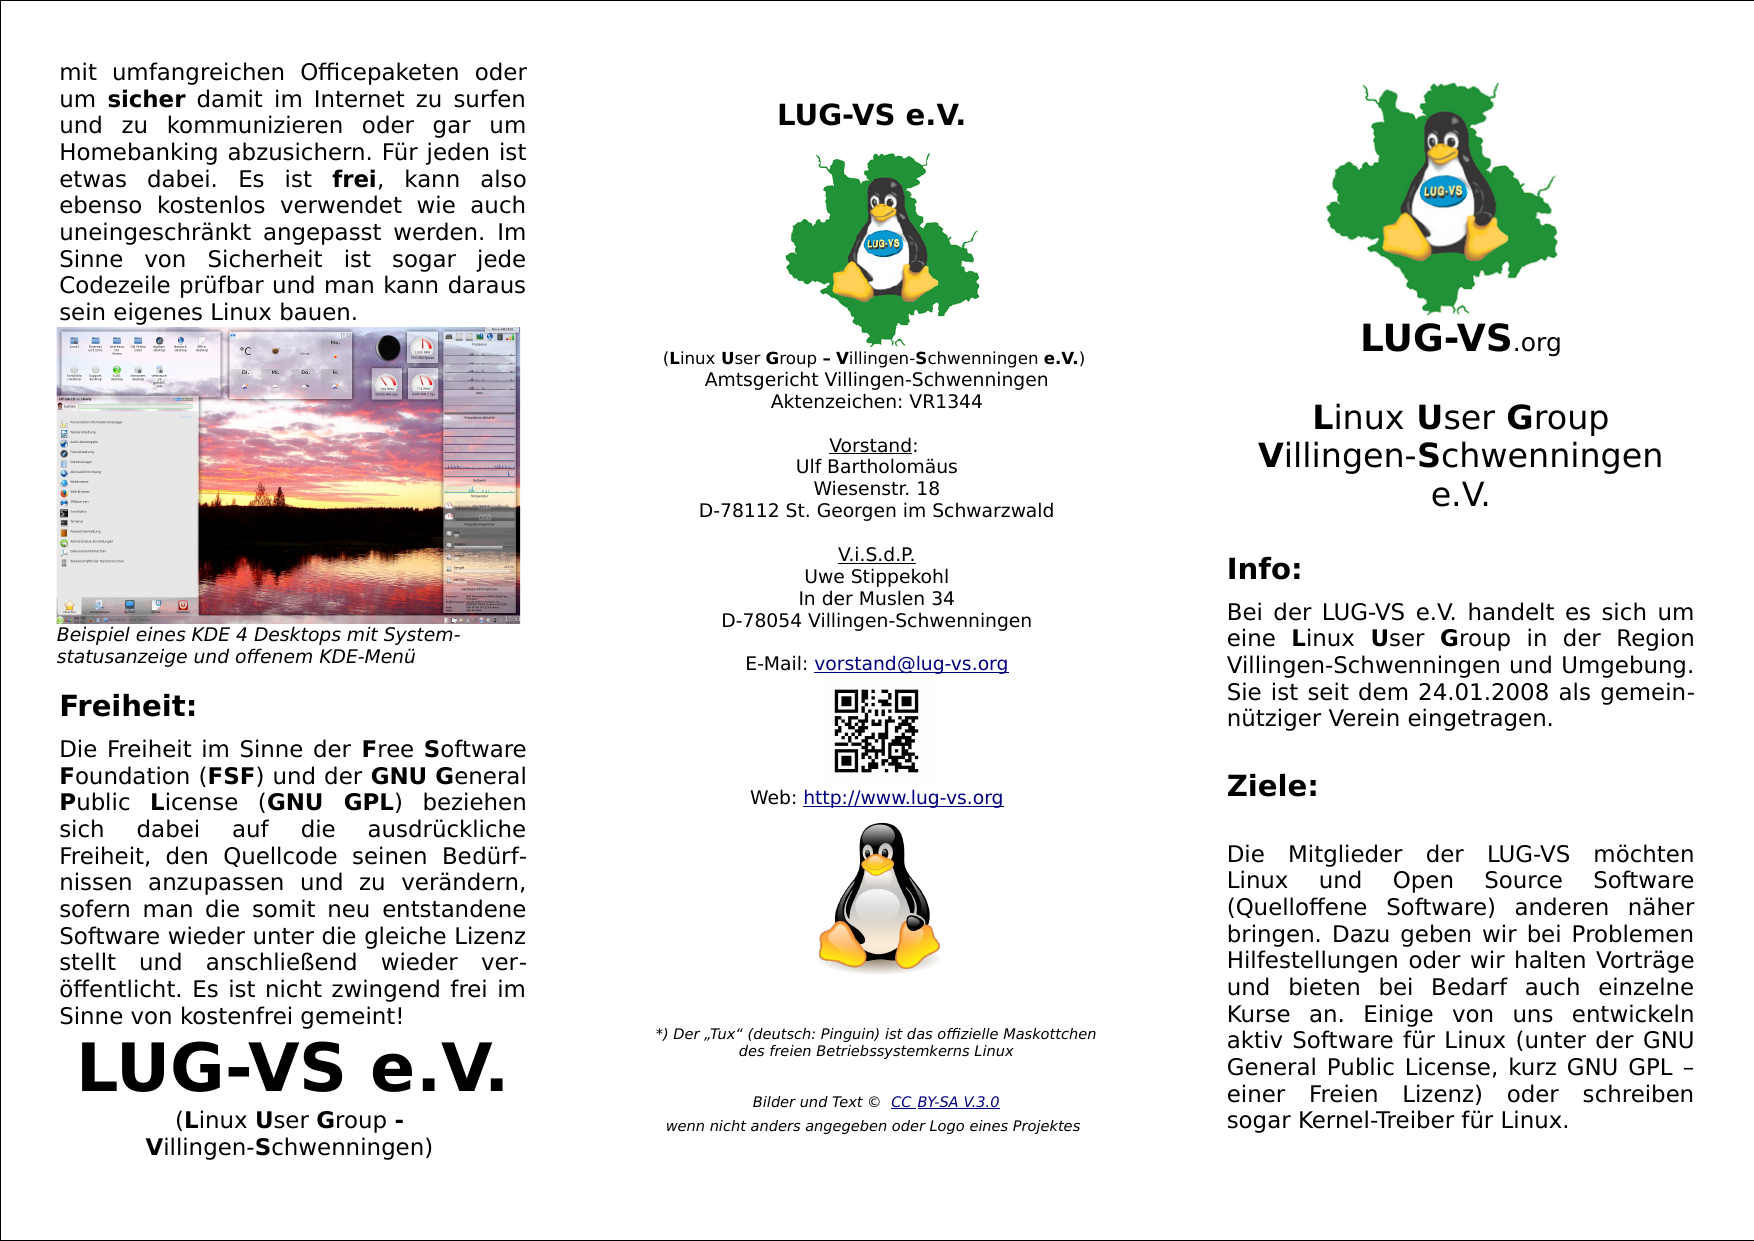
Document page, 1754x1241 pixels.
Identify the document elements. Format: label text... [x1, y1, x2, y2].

text Uwe Stippekohl [645, 566, 1108, 588]
subtitle Info: [1227, 552, 1695, 586]
text Bilder und Text © CC BY-SA V.3.0 wenn nicht anders angegeben oder Logo eines Projektes [645, 1093, 1108, 1137]
text Wiesenstr. 18 [645, 478, 1108, 500]
subtitle Die Mitglieder der LUG-VS möchten Linux und Open Source Software (Quelloffene Software) anderen näher bringen. Dazu geben wir bei Problemen Hilfe­stellungen oder wir halten Vorträge und bieten bei Bedarf auch einzelne Kurse an. Einige von uns entwickeln aktiv Soft­ware für Linux (unter der GNU General Public License, kurz GNU GPL – einer Freien Lizenz) oder schreiben sogar Kernel-Treiber für Linux. [1227, 841, 1695, 1134]
text LUG-VS e.V. (Linux User Group - Villingen-Schwenningen) [59, 1029, 527, 1160]
text V.i.S.d.P. [645, 544, 1108, 566]
text Ulf Bartholomäus [645, 457, 1108, 478]
picture [821, 675, 933, 787]
text Vorstand: [645, 435, 1108, 457]
subtitle Freiheit: [59, 377, 527, 724]
text E-Mail: vorstand@lug-vs.org [645, 653, 1108, 675]
subtitle Linux User Group Villingen-Schwenningen e.V. [1227, 398, 1695, 515]
picture [809, 816, 948, 982]
text In der Muslen 34 [645, 588, 1108, 610]
text Die Freiheit im Sinne der Free Software Foundation (FSF) und der GNU General Public License (GNU GPL) beziehen sich dabei auf die ausdrückliche Freiheit, den Quellcode seinen Be­dürf­nissen anzu­passen und zu verändern, sofern man die somit neu entstandene Software wieder unter die gleiche Lizenz stellt und anschließend wieder ver­öffentlicht. Es ist nicht zwingend frei im Sinne von kostenfrei gemeint! [59, 736, 527, 1029]
text Amtsgericht Villingen-Schwenningen [645, 369, 1108, 391]
text D-78054 Villingen-Schwenningen [645, 610, 1108, 632]
subtitle LUG-VS.org [1227, 59, 1695, 361]
picture [1321, 76, 1565, 317]
picture [56, 327, 521, 624]
text *) Der „Tux“ (deutsch: Pinguin) ist das offizielle Maskottchen des freien Betriebssystemkerns Linux [645, 1026, 1108, 1059]
text (Linux User Group – Villingen-Schwenningen e.V.) [645, 132, 1108, 369]
text LUG-VS e.V. [645, 98, 1108, 132]
text Beispiel eines KDE 4 Desktops mit System­statusanzeige und offenem KDE-Menü [57, 373, 524, 668]
picture [780, 147, 985, 348]
subtitle Ziele: [1227, 769, 1695, 803]
text Aktenzeichen: VR1344 [645, 391, 1108, 413]
text Web: http://www.lug-vs.org [645, 675, 1108, 809]
text D-78112 St. Georgen im Schwarzwald [645, 500, 1108, 522]
text Bei der LUG-VS e.V. handelt es sich um eine Linux User Group in der Region Villingen-Schwenningen und Umgebung. Sie ist seit dem 24.01.2008 als gemein­nütziger Verein eingetragen. [1227, 599, 1695, 732]
text mit umfang­reichen Officepaketen oder um sicher damit im Internet zu surfen und zu kommunizieren oder gar um Homebanking abzusichern. Für jeden ist etwas dabei. Es ist frei, kann also ebenso kostenlos verwendet wie auch unein­geschränkt angepasst werden. Im Sinne von Sicherheit ist sogar jede Codezeile prüfbar und man kann daraus sein eigenes Linux bauen. [59, 59, 527, 326]
